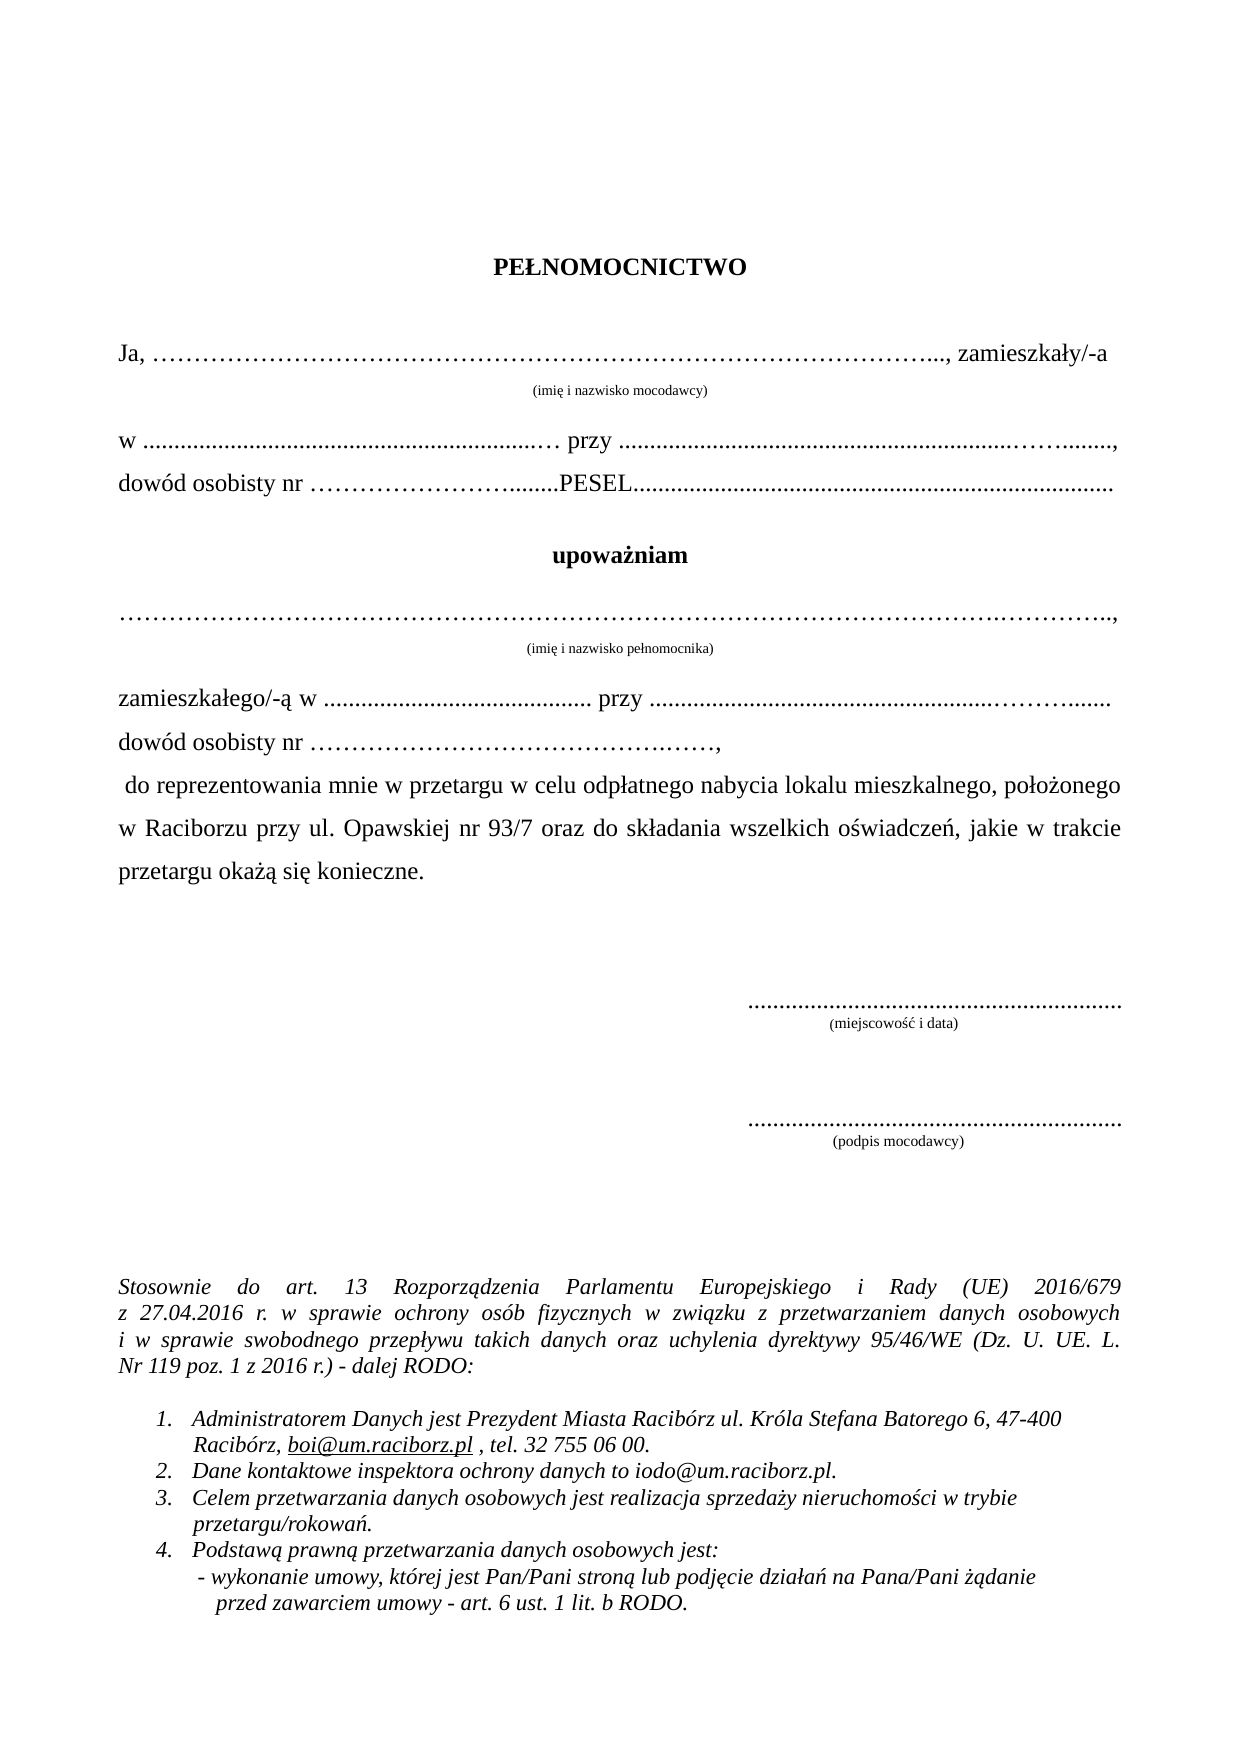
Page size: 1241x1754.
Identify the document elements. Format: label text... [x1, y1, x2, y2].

text ............................................................ [118, 985, 1122, 1014]
text do reprezentowania mnie w przetargu w celu odpłatnego nabycia lokalu mieszkalnego, położonego w Raciborzu przy ul. Opawskiej nr 93/7 oraz do składania wszelkich oświadczeń, jakie w trakcie przetargu okażą się konieczne. [118, 770, 1122, 885]
text zamieszkałego/-ą w ........................................... przy .......................................................………....... [118, 683, 1122, 712]
text upoważniam [118, 540, 1122, 568]
text (miejscowość i data) [815, 1014, 1122, 1045]
text dowód osobisty nr …………………………………….……, [118, 727, 1122, 755]
text dowód osobisty nr ……………………........PESEL............................................................................. [118, 468, 1122, 497]
text (podpis mocodawcy) [833, 1132, 1122, 1163]
list - wykonanie umowy, której jest Pan/Pani stroną lub podjęcie działań na Pana/Pani żądanie przed zawarciem umowy - art. 6 ust. 1 lit. b RODO. [118, 1563, 1122, 1616]
text ............................................................ [118, 1103, 1122, 1132]
text PEŁNOMOCNICTWO [118, 252, 1122, 281]
text Ja, …………………………………………………………………………………..., zamieszkały/-a [118, 338, 1122, 367]
list Administratorem Danych jest Prezydent Miasta Racibórz ul. Króla Stefana Batorego 6, 47-400 Racibórz, boi@um.raciborz.pl , tel. 32 755 06 00. [156, 1405, 1122, 1457]
text (imię i nazwisko pełnomocnika) [118, 640, 1122, 669]
list Podstawą prawną przetwarzania danych osobowych jest: [156, 1536, 1122, 1563]
list Celem przetwarzania danych osobowych jest realizacja sprzedaży nieruchomości w trybie przetargu/rokowań. [156, 1484, 1122, 1536]
text (imię i nazwisko mocodawcy) [118, 382, 1122, 410]
text w ...............................................................… przy ...............................................................……........, [118, 425, 1122, 453]
text …………………………………………………………………………………………….………….., [118, 597, 1122, 626]
list Dane kontaktowe inspektora ochrony danych to iodo@um.raciborz.pl. [156, 1457, 1122, 1484]
text Stosownie do art. 13 Rozporządzenia Parlamentu Europejskiego i Rady (UE) 2016/679 z 27.04.2016 r. w sprawie ochrony osób fizycznych w związku z przetwarzaniem danych osobowych i w sprawie swobodnego przepływu takich danych oraz uchylenia dyrektywy 95/46/WE (Dz. U. UE. L. Nr 119 poz. 1 z 2016 r.) - dalej RODO: [118, 1273, 1122, 1378]
